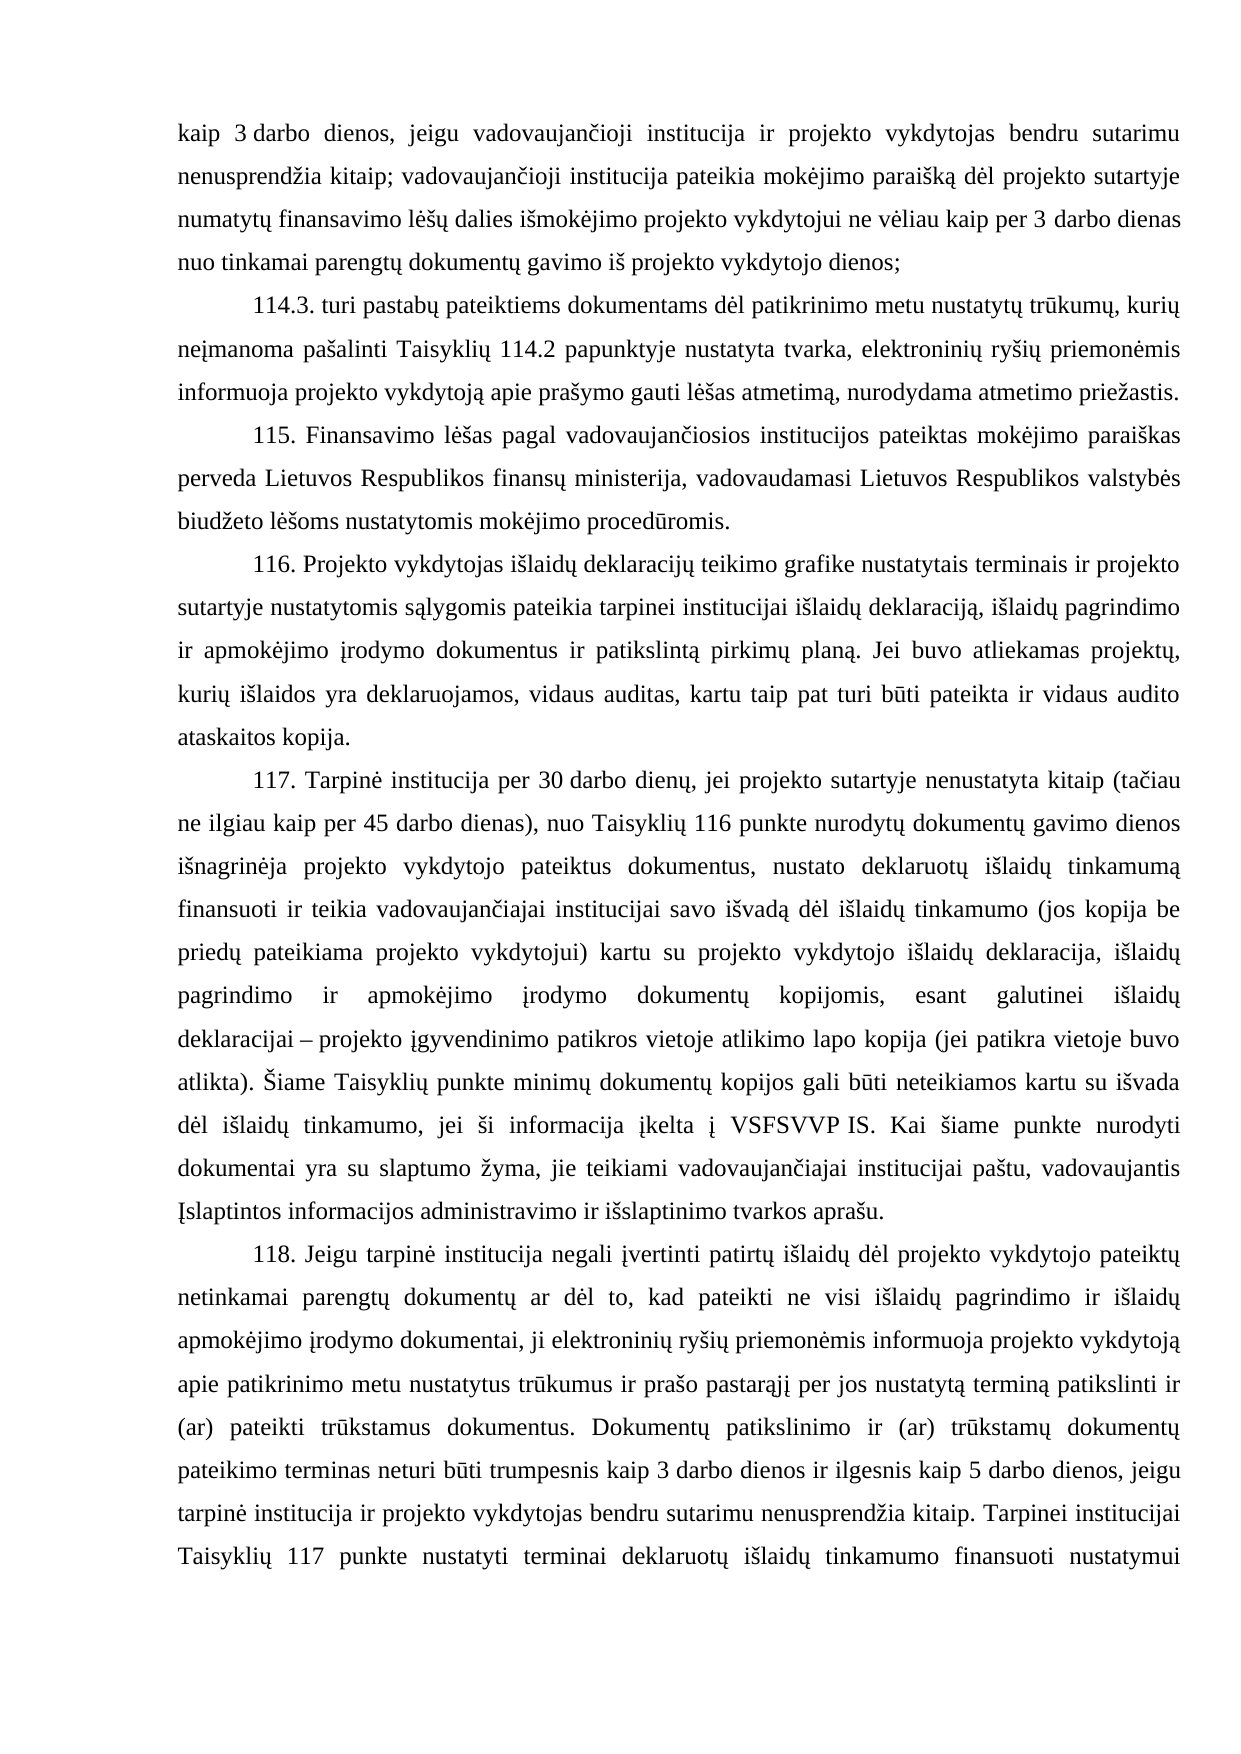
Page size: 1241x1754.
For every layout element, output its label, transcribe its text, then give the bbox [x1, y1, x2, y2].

text 117. Tarpinė institucija per 30 darbo dienų, jei projekto sutartyje nenustatyta kitaip (tačiau ne ilgiau kaip per 45 darbo dienas), nuo Taisyklių 116 punkte nurodytų dokumentų gavimo dienos išnagrinėja projekto vykdytojo pateiktus dokumentus, nustato deklaruotų išlaidų tinkamumą finansuoti ir teikia vadovaujančiajai institucijai savo išvadą dėl išlaidų tinkamumo (jos kopija be priedų pateikiama projekto vykdytojui) kartu su projekto vykdytojo išlaidų deklaracija, išlaidų pagrindimo ir apmokėjimo įrodymo dokumentų kopijomis, esant galutinei išlaidų deklaracijai – projekto įgyvendinimo patikros vietoje atlikimo lapo kopija (jei patikra vietoje buvo atlikta). Šiame Taisyklių punkte minimų dokumentų kopijos gali būti neteikiamos kartu su išvada dėl išlaidų tinkamumo, jei ši informacija įkelta į VSFSVVP IS. Kai šiame punkte nurodyti dokumentai yra su slaptumo žyma, jie teikiami vadovaujančiajai institucijai paštu, vadovaujantis Įslaptintos informacijos administravimo ir išslaptinimo tvarkos aprašu. [177, 765, 1181, 1225]
text 118. Jeigu tarpinė institucija negali įvertinti patirtų išlaidų dėl projekto vykdytojo pateiktų netinkamai parengtų dokumentų ar dėl to, kad pateikti ne visi išlaidų pagrindimo ir išlaidų apmokėjimo įrodymo dokumentai, ji elektroninių ryšių priemonėmis informuoja projekto vykdytoją apie patikrinimo metu nustatytus trūkumus ir prašo pastarąjį per jos nustatytą terminą patikslinti ir (ar) pateikti trūkstamus dokumentus. Dokumentų patikslinimo ir (ar) trūkstamų dokumentų pateikimo terminas neturi būti trumpesnis kaip 3 darbo dienos ir ilgesnis kaip 5 darbo dienos, jeigu tarpinė institucija ir projekto vykdytojas bendru sutarimu nenusprendžia kitaip. Tarpinei institucijai Taisyklių 117 punkte nustatyti terminai deklaruotų išlaidų tinkamumo finansuoti nustatymui [177, 1239, 1181, 1570]
text kaip 3 darbo dienos, jeigu vadovaujančioji institucija ir projekto vykdytojas bendru sutarimu nenusprendžia kitaip; vadovaujančioji institucija pateikia mokėjimo paraišką dėl projekto sutartyje numatytų finansavimo lėšų dalies išmokėjimo projekto vykdytojui ne vėliau kaip per 3 darbo dienas nuo tinkamai parengtų dokumentų gavimo iš projekto vykdytojo dienos; [177, 118, 1181, 276]
text 115. Finansavimo lėšas pagal vadovaujančiosios institucijos pateiktas mokėjimo paraiškas perveda Lietuvos Respublikos finansų ministerija, vadovaudamasi Lietuvos Respublikos valstybės biudžeto lėšoms nustatytomis mokėjimo procedūromis. [177, 420, 1181, 535]
text 114.3. turi pastabų pateiktiems dokumentams dėl patikrinimo metu nustatytų trūkumų, kurių neįmanoma pašalinti Taisyklių 114.2 papunktyje nustatyta tvarka, elektroninių ryšių priemonėmis informuoja projekto vykdytoją apie prašymo gauti lėšas atmetimą, nurodydama atmetimo priežastis. [177, 291, 1181, 406]
text 116. Projekto vykdytojas išlaidų deklaracijų teikimo grafike nustatytais terminais ir projekto sutartyje nustatytomis sąlygomis pateikia tarpinei institucijai išlaidų deklaraciją, išlaidų pagrindimo ir apmokėjimo įrodymo dokumentus ir patikslintą pirkimų planą. Jei buvo atliekamas projektų, kurių išlaidos yra deklaruojamos, vidaus auditas, kartu taip pat turi būti pateikta ir vidaus audito ataskaitos kopija. [177, 549, 1181, 751]
